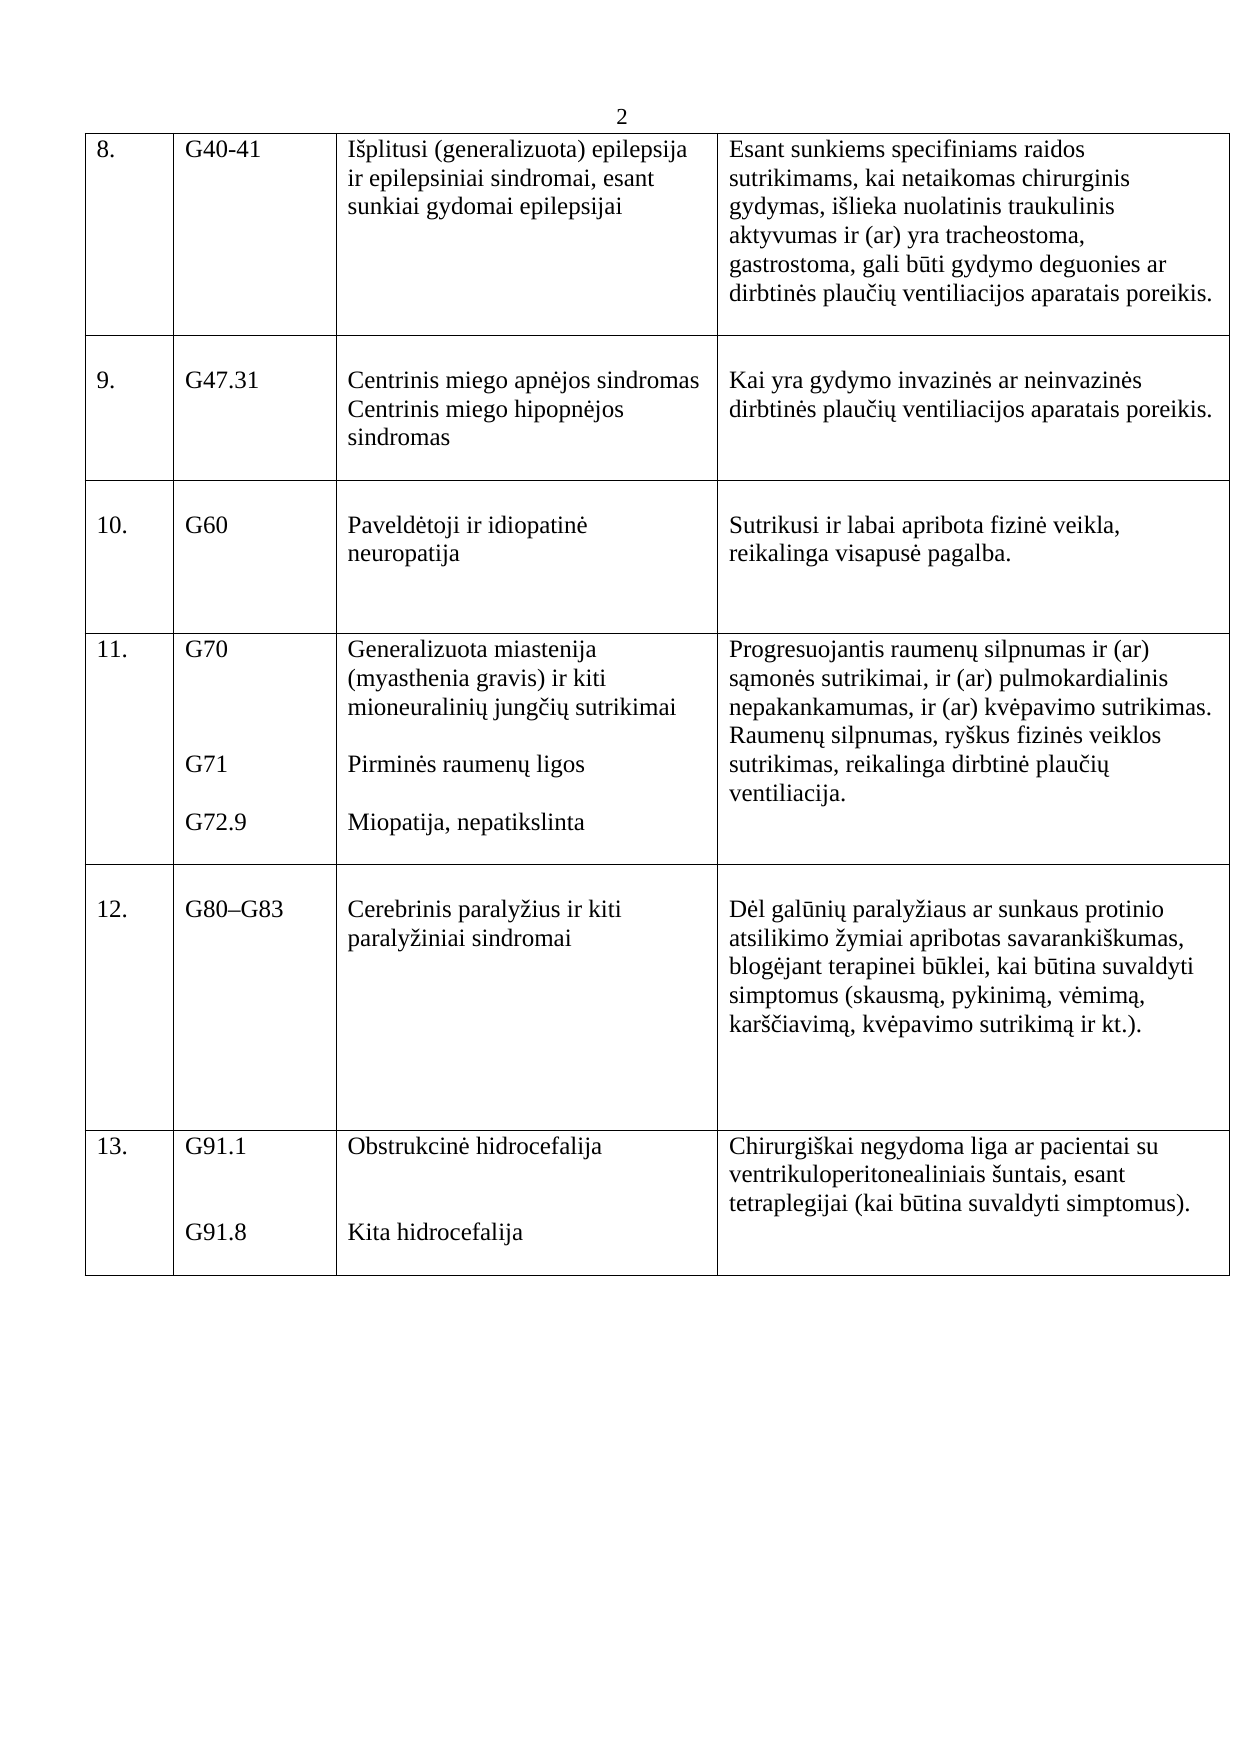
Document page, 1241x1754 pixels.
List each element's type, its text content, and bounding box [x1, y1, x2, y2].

table_cell Kai yra gydymo invazinės ar neinvazinės dirbtinės plaučių ventiliacijos aparatais poreikis. [718, 336, 1229, 480]
table_cell 11. [86, 634, 173, 864]
table_cell Generalizuota miastenija (myasthenia gravis) ir kiti mioneuralinių jungčių sutrikimai Pirminės raumenų ligos Miopatija, nepatikslinta [337, 634, 717, 864]
table_cell Obstrukcinė hidrocefalija Kita hidrocefalija [337, 1131, 717, 1274]
table_cell Sutrikusi ir labai apribota fizinė veikla, reikalinga visapusė pagalba. [718, 481, 1229, 633]
table_cell 8. [86, 134, 173, 335]
table_cell Cerebrinis paralyžius ir kiti paralyžiniai sindromai [337, 865, 717, 1130]
table_cell 13. [86, 1131, 173, 1274]
table_cell 9. [86, 336, 173, 480]
table_cell G47.31 [174, 336, 336, 480]
table_cell G60 [174, 481, 336, 633]
table_cell G80–G83 [174, 865, 336, 1130]
table_cell Dėl galūnių paralyžiaus ar sunkaus protinio atsilikimo žymiai apribotas savarankiškumas, blogėjant terapinei būklei, kai būtina suvaldyti simptomus (skausmą, pykinimą, vėmimą, karščiavimą, kvėpavimo sutrikimą ir kt.). [718, 865, 1229, 1130]
table_cell G70 G71 G72.9 [174, 634, 336, 864]
table_cell G91.1 G91.8 [174, 1131, 336, 1274]
table_cell Chirurgiškai negydoma liga ar pacientai su ventrikuloperitonealiniais šuntais, esant tetraplegijai (kai būtina suvaldyti simptomus). [718, 1131, 1229, 1274]
table_cell Centrinis miego apnėjos sindromas Centrinis miego hipopnėjos sindromas [337, 336, 717, 480]
table_cell 10. [86, 481, 173, 633]
table_cell G40-41 [174, 134, 336, 335]
table_cell Esant sunkiems specifiniams raidos sutrikimams, kai netaikomas chirurginis gydymas, išlieka nuolatinis traukulinis aktyvumas ir (ar) yra tracheostoma, gastrostoma, gali būti gydymo deguonies ar dirbtinės plaučių ventiliacijos aparatais poreikis. [718, 134, 1229, 335]
table_cell Progresuojantis raumenų silpnumas ir (ar) sąmonės sutrikimai, ir (ar) pulmokardialinis nepakankamumas, ir (ar) kvėpavimo sutrikimas. Raumenų silpnumas, ryškus fizinės veiklos sutrikimas, reikalinga dirbtinė plaučių ventiliacija. [718, 634, 1229, 864]
table_cell 12. [86, 865, 173, 1130]
table_cell Išplitusi (generalizuota) epilepsija ir epilepsiniai sindromai, esant sunkiai gydomai epilepsijai [337, 134, 717, 335]
table_cell Paveldėtoji ir idiopatinė neuropatija [337, 481, 717, 633]
